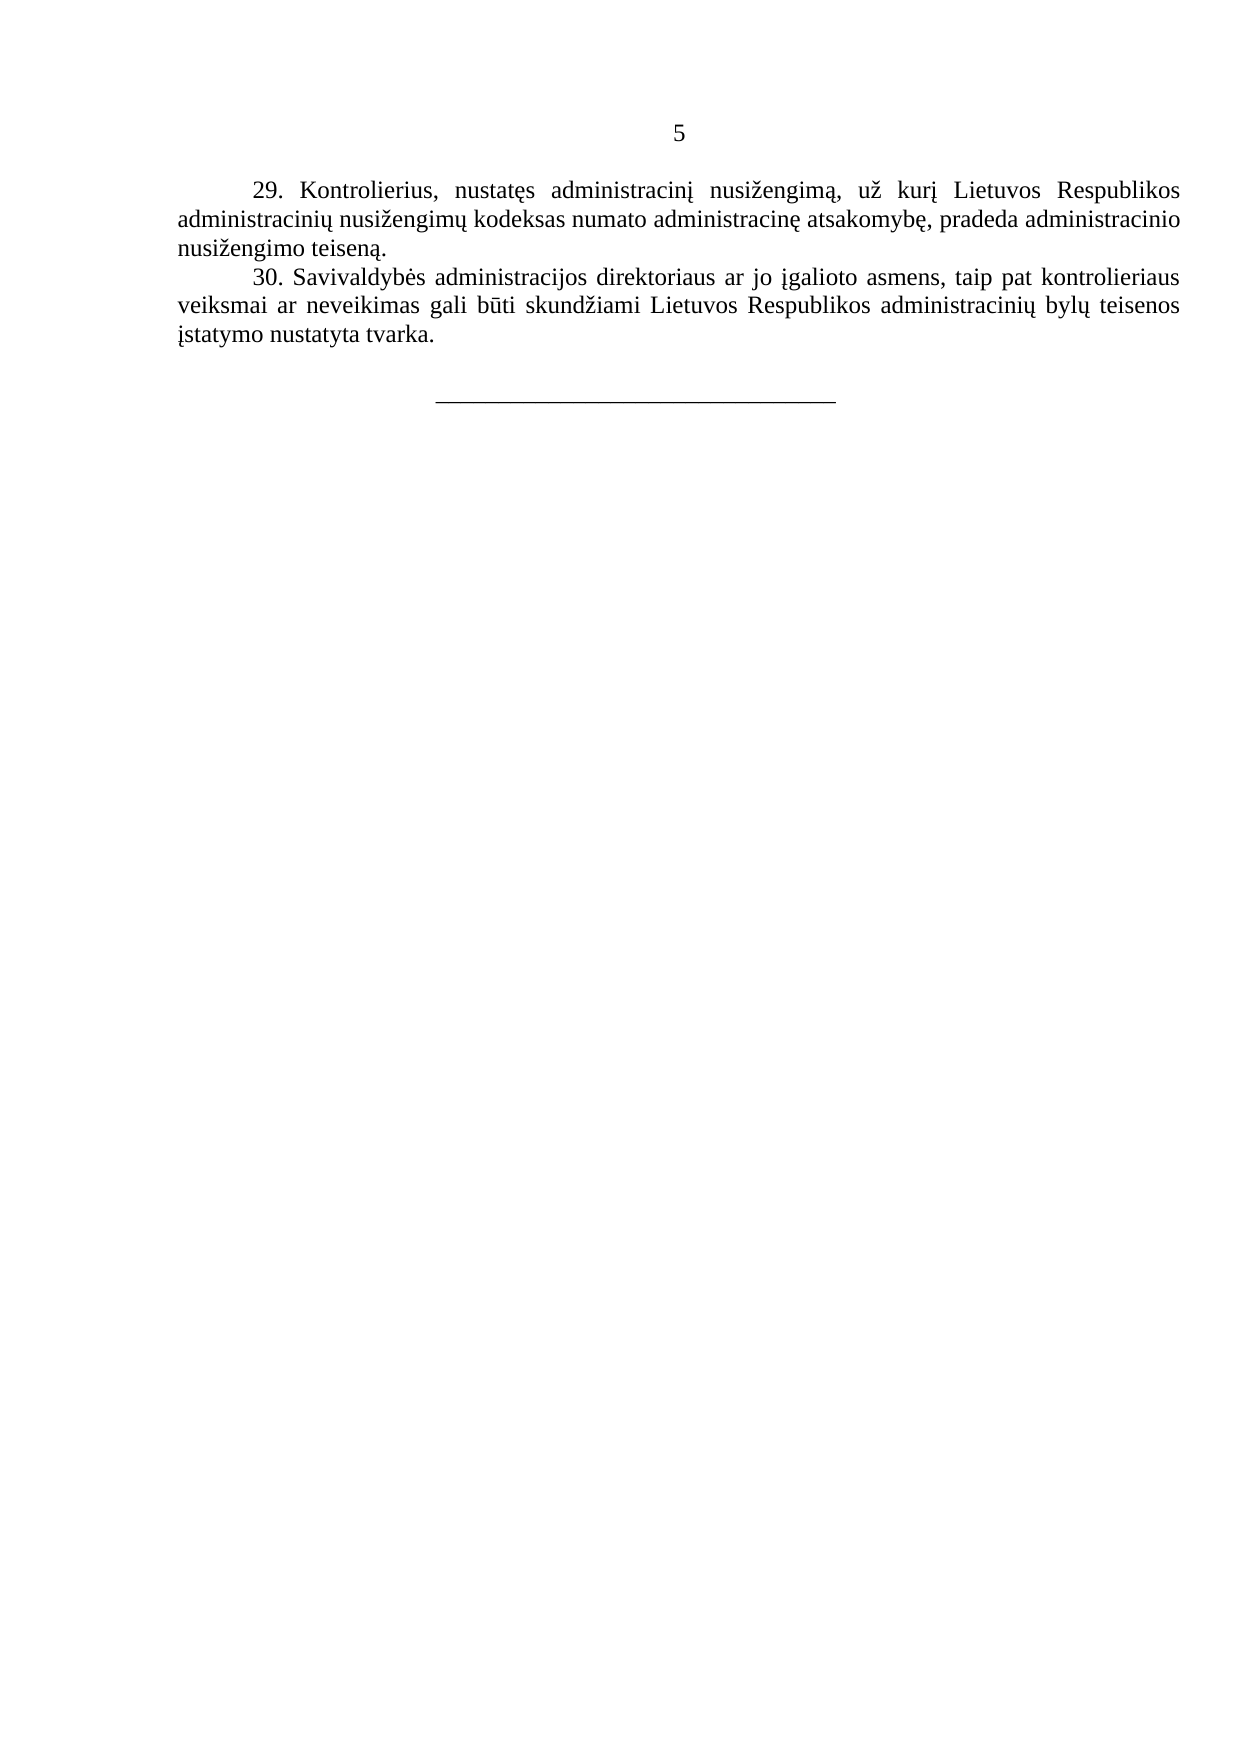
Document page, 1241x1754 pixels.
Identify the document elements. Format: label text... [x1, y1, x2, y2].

text 29. Kontrolierius, nustatęs administracinį nusižengimą, už kurį Lietuvos Respublikos administracinių nusižengimų kodeksas numato administracinę atsakomybę, pradeda administracinio nusižengimo teiseną. [177, 176, 1181, 262]
text ________________________________ [177, 377, 1181, 406]
text 30. Savivaldybės administracijos direktoriaus ar jo įgalioto asmens, taip pat kontrolieriaus veiksmai ar neveikimas gali būti skundžiami Lietuvos Respublikos administracinių bylų teisenos įstatymo nustatyta tvarka. [177, 262, 1181, 348]
